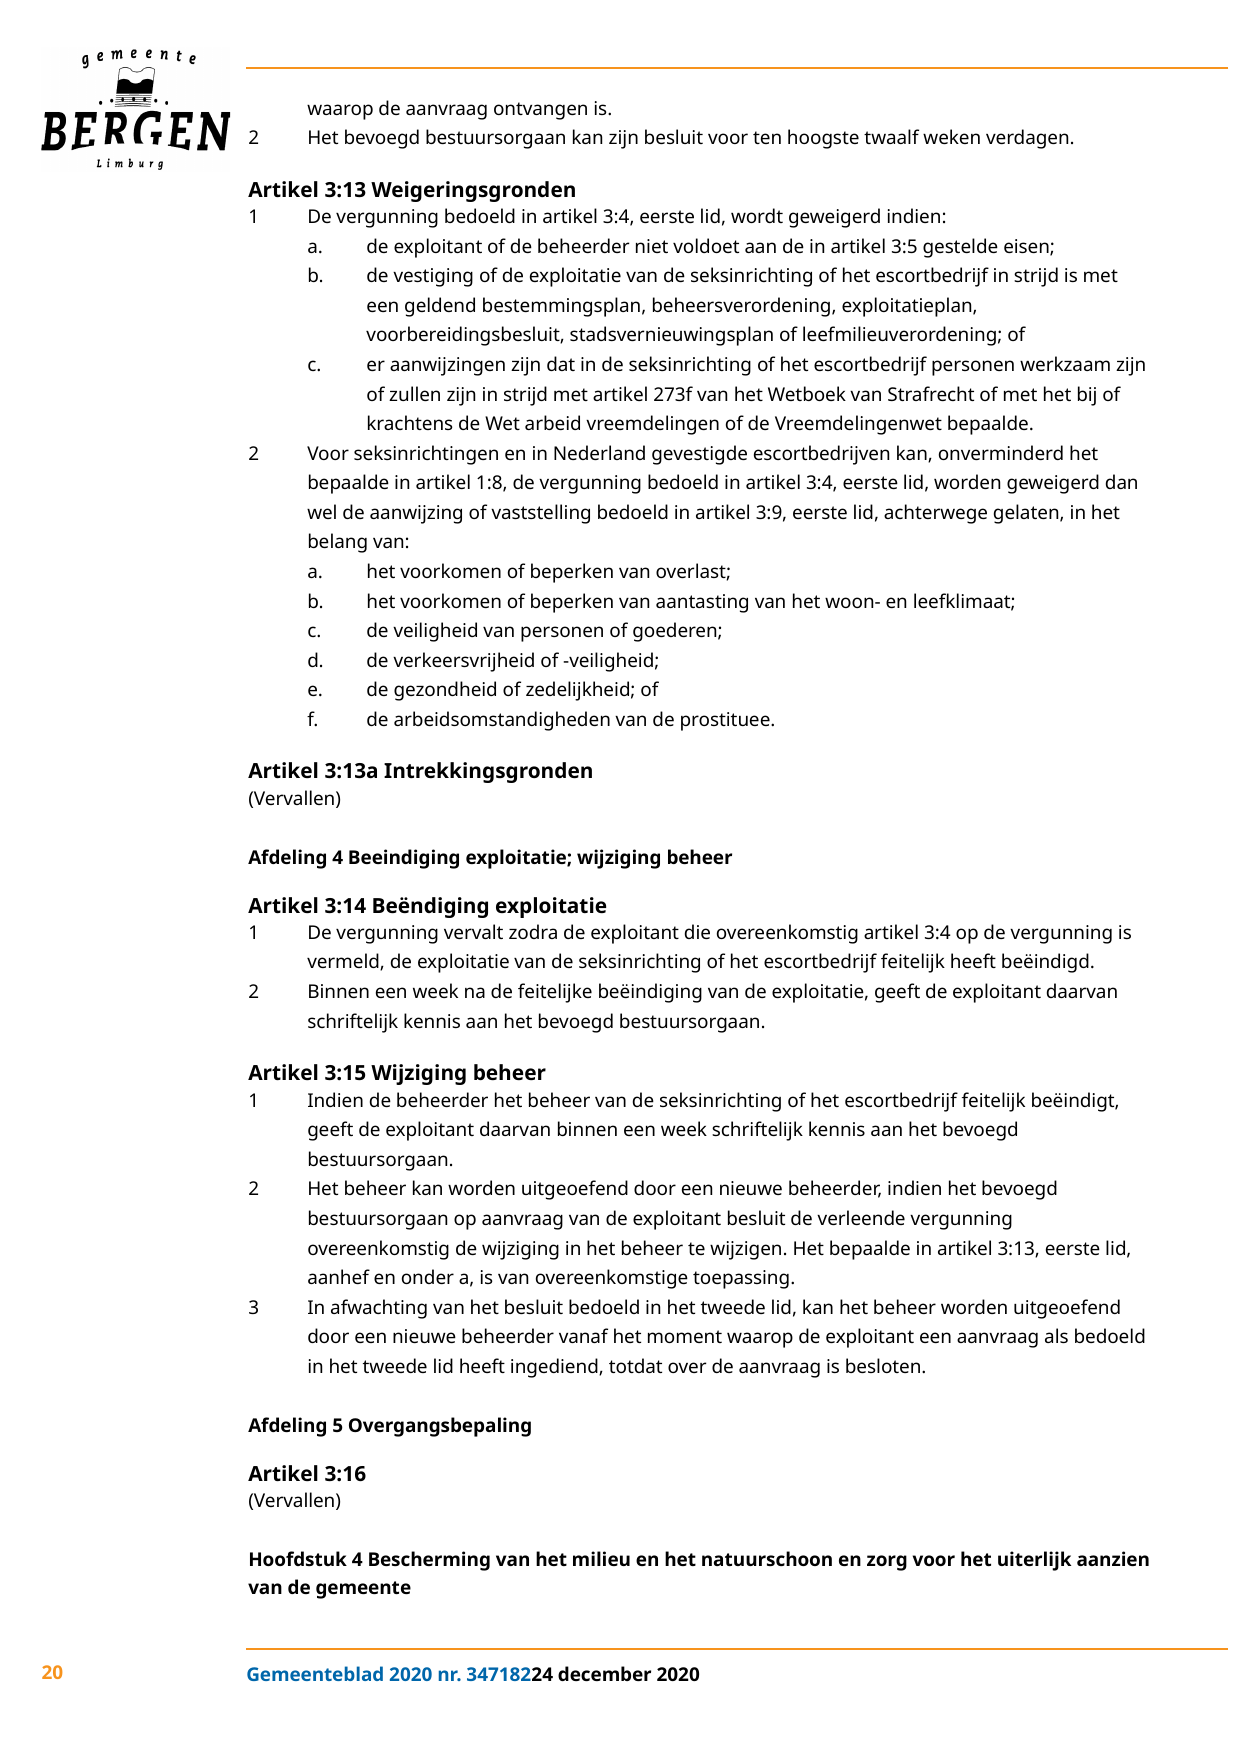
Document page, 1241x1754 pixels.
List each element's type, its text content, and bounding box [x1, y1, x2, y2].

list Het bevoegd bestuursorgaan kan zijn besluit voor ten hoogste twaalf weken verdagen. [248, 124, 1152, 150]
list waarop de aanvraag ontvangen is. [248, 95, 1152, 121]
list de vestiging of de exploitatie van de seksinrichting of het escortbedrijf in strijd is met een geldend bestemmingsplan, beheersverordening, exploitatieplan, voorbereidingsbesluit, stadsvernieuwingsplan of leefmilieuverordening; of [307, 262, 1152, 347]
picture [41, 47, 231, 172]
list de veiligheid van personen of goederen; [307, 617, 1152, 643]
list het voorkomen of beperken van overlast; [307, 558, 1152, 584]
text Artikel 3:16 [248, 1459, 1152, 1487]
list het voorkomen of beperken van aantasting van het woon- en leefklimaat; [307, 588, 1152, 613]
text Afdeling 4 Beeindiging exploitatie; wijziging beheer [248, 844, 1152, 870]
text Artikel 3:15 Wijziging beheer [248, 1058, 1152, 1087]
list In afwachting van het besluit bedoeld in het tweede lid, kan het beheer worden uitgeoefend door een nieuwe beheerder vanaf het moment waarop de exploitant een aanvraag als bedoeld in het tweede lid heeft ingediend, totdat over de aanvraag is besloten. [248, 1294, 1152, 1379]
list De vergunning vervalt zodra de exploitant die overeenkomstig artikel 3:4 op de vergunning is vermeld, de exploitatie van de seksinrichting of het escortbedrijf feitelijk heeft beëindigd. [248, 919, 1152, 974]
list de exploitant of de beheerder niet voldoet aan de in artikel 3:5 gestelde eisen; [307, 233, 1152, 258]
list Voor seksinrichtingen en in Nederland gevestigde escortbedrijven kan, onverminderd het bepaalde in artikel 1:8, de vergunning bedoeld in artikel 3:4, eerste lid, worden geweigerd dan wel de aanwijzing of vaststelling bedoeld in artikel 3:9, eerste lid, achterwege gelaten, in het belang van: [248, 440, 1152, 554]
text Artikel 3:13 Weigeringsgronden [248, 175, 1152, 203]
text Hoofdstuk 4 Bescherming van het milieu en het natuurschoon en zorg voor het uiterlijk aanzien van de gemeente [248, 1546, 1152, 1601]
list er aanwijzingen zijn dat in de seksinrichting of het escortbedrijf personen werkzaam zijn of zullen zijn in strijd met artikel 273f van het Wetboek van Strafrecht of met het bij of krachtens de Wet arbeid vreemdelingen of de Vreemdelingenwet bepaalde. [307, 351, 1152, 436]
text Artikel 3:13a Intrekkingsgronden [248, 757, 1152, 785]
list Binnen een week na de feitelijke beëindiging van de exploitatie, geeft de exploitant daarvan schriftelijk kennis aan het bevoegd bestuursorgaan. [248, 978, 1152, 1034]
list De vergunning bedoeld in artikel 3:4, eerste lid, wordt geweigerd indien: [248, 203, 1152, 229]
list de gezondheid of zedelijkheid; of [307, 677, 1152, 702]
text (Vervallen) [248, 785, 1152, 811]
list de arbeidsomstandigheden van de prostituee. [307, 706, 1152, 732]
list de verkeersvrijheid of -veiligheid; [307, 647, 1152, 673]
text Afdeling 5 Overgangsbepaling [248, 1412, 1152, 1438]
list Indien de beheerder het beheer van de seksinrichting of het escortbedrijf feitelijk beëindigt, geeft de exploitant daarvan binnen een week schriftelijk kennis aan het bevoegd bestuursorgaan. [248, 1087, 1152, 1172]
list Het beheer kan worden uitgeoefend door een nieuwe beheerder, indien het bevoegd bestuursorgaan op aanvraag van de exploitant besluit de verleende vergunning overeenkomstig de wijziging in het beheer te wijzigen. Het bepaalde in artikel 3:13, eerste lid, aanhef en onder a, is van overeenkomstige toepassing. [248, 1176, 1152, 1290]
text Artikel 3:14 Beëndiging exploitatie [248, 891, 1152, 919]
text (Vervallen) [248, 1487, 1152, 1513]
